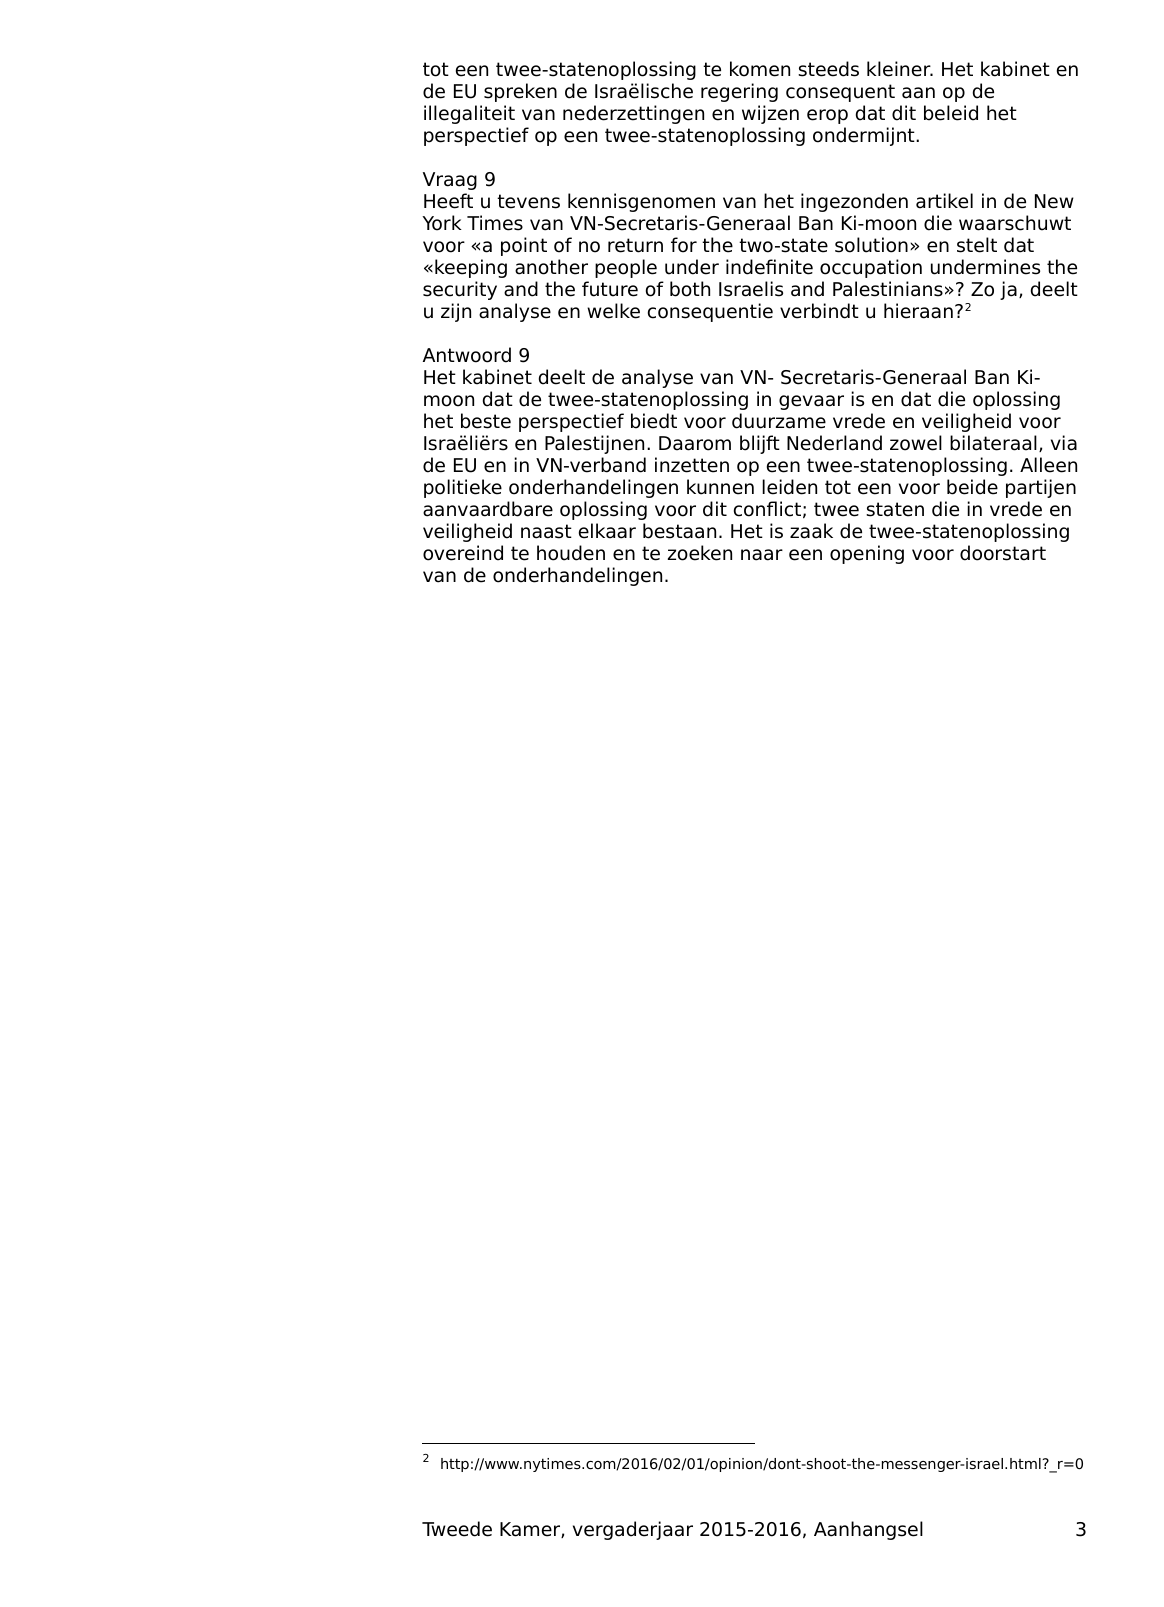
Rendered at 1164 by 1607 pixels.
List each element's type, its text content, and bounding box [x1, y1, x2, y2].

text tot een twee-statenoplossing te komen steeds kleiner. Het kabinet en de EU spreken de Israëlische regering consequent aan op de illegaliteit van nederzettingen en wijzen erop dat dit beleid het perspectief op een twee-statenoplossing ondermijnt. [422, 59, 1087, 147]
text Vraag 9 [422, 169, 1087, 191]
text Heeft u tevens kennisgenomen van het ingezonden artikel in de New York Times van VN-Secretaris-Generaal Ban Ki-moon die waarschuwt voor «a point of no return for the two-state solution» en stelt dat «keeping another people under indefinite occupation undermines the security and the future of both Israelis and Palestinians»? Zo ja, deelt u zijn analyse en welke consequentie verbindt u hieraan? [422, 191, 1087, 323]
text http://www.nytimes.com/2016/02/01/opinion/dont-shoot-the-messenger-israel.html?_r=0 [422, 1452, 1087, 1474]
text Antwoord 9 [422, 345, 1087, 367]
text Het kabinet deelt de analyse van VN- Secretaris-Generaal Ban Ki-moon dat de twee-statenoplossing in gevaar is en dat die oplossing het beste perspectief biedt voor duurzame vrede en veiligheid voor Israëliërs en Palestijnen. Daarom blijft Nederland zowel bilateraal, via de EU en in VN-verband inzetten op een twee-statenoplossing. Alleen politieke onderhandelingen kunnen leiden tot een voor beide partijen aanvaardbare oplossing voor dit conflict; twee staten die in vrede en veiligheid naast elkaar bestaan. Het is zaak de twee-statenoplossing overeind te houden en te zoeken naar een opening voor doorstart van de onderhandelingen. [422, 367, 1087, 587]
